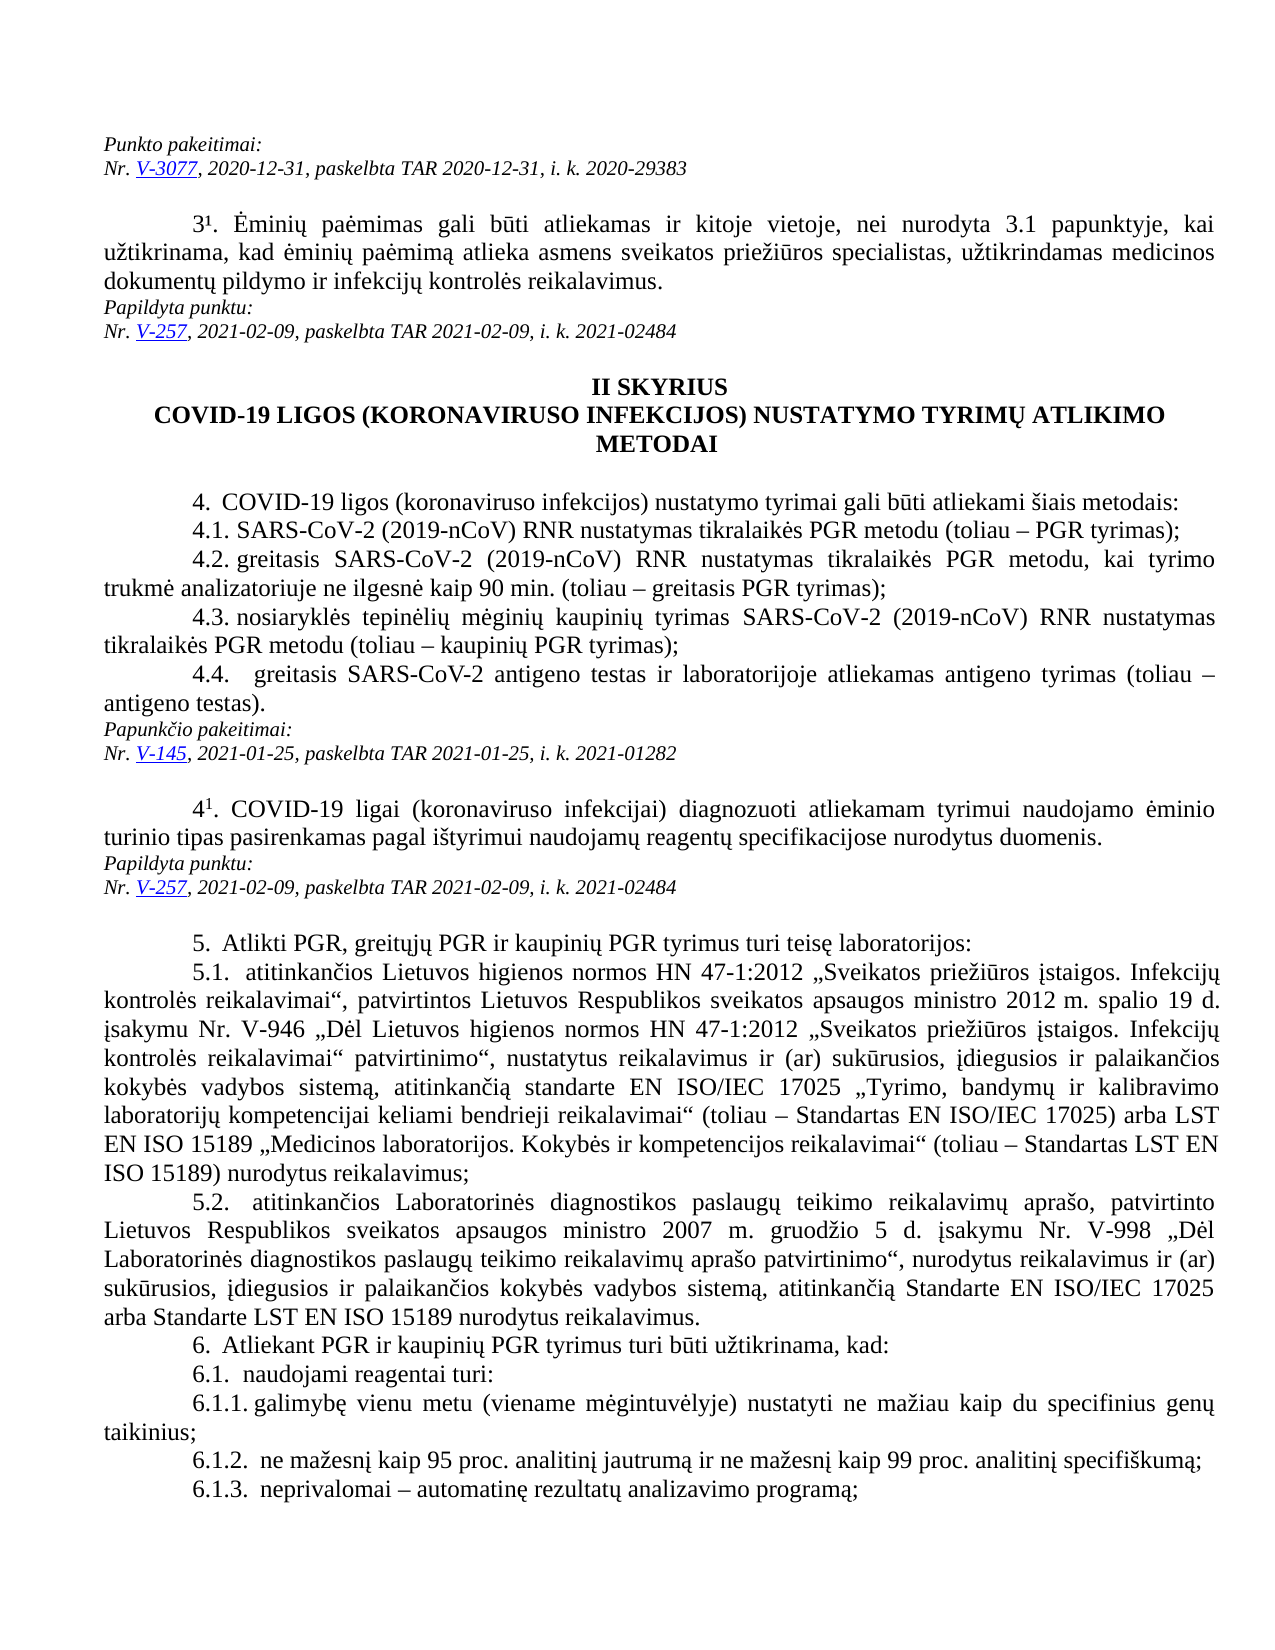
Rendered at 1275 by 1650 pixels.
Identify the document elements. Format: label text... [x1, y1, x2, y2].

text 3¹. Ėminių paėmimas gali būti atliekamas ir kitoje vietoje, nei nurodyta 3.1 papunktyje, kai užtikrinama, kad ėminių paėmimą atlieka asmens sveikatos priežiūros specialistas, užtikrindamas medicinos dokumentų pildymo ir infekcijų kontrolės reikalavimus. [103, 209, 1216, 295]
text 5.1. atitinkančios Lietuvos higienos normos HN 47-1:2012 „Sveikatos priežiūros įstaigos. Infekcijų kontrolės reikalavimai“, patvirtintos Lietuvos Respublikos sveikatos apsaugos ministro 2012 m. spalio 19 d. įsakymu Nr. V-946 „Dėl Lietuvos higienos normos HN 47-1:2012 „Sveikatos priežiūros įstaigos. Infekcijų kontrolės reikalavimai“ patvirtinimo“, nustatytus reikalavimus ir (ar) sukūrusios, įdiegusios ir palaikančios kokybės vadybos sistemą, atitinkančią standarte EN ISO/IEC 17025 „Tyrimo, bandymų ir kalibravimo laboratorijų kompetencijai keliami bendrieji reikalavimai“ (toliau – Standartas EN ISO/IEC 17025) arba LST EN ISO 15189 „Medicinos laboratorijos. Kokybės ir kompetencijos reikalavimai“ (toliau – Standartas LST EN ISO 15189) nurodytus reikalavimus; [103, 957, 1221, 1187]
text COVID-19 LIGOS (KORONAVIRUSO INFEKCIJOS) NUSTATYMO TYRIMŲ ATLIKIMO METODAI [103, 401, 1216, 458]
text 6.1.2. ne mažesnį kaip 95 proc. analitinį jautrumą ir ne mažesnį kaip 99 proc. analitinį specifiškumą; [103, 1446, 1216, 1474]
text II SKYRIUS [103, 372, 1216, 401]
text 6.1.1. galimybę vienu metu (viename mėgintuvėlyje) nustatyti ne mažiau kaip du specifinius genų taikinius; [103, 1388, 1216, 1446]
text Papildyta punktu: [103, 295, 1216, 319]
text 4.3. nosiaryklės tepinėlių mėginių kaupinių tyrimas SARS-CoV-2 (2019-nCoV) RNR nustatymas tikralaikės PGR metodu (toliau – kaupinių PGR tyrimas); [103, 602, 1216, 659]
text 6.1.3. neprivalomai – automatinę rezultatų analizavimo programą; [103, 1474, 1216, 1503]
text 4. COVID-19 ligos (koronaviruso infekcijos) nustatymo tyrimai gali būti atliekami šiais metodais: [103, 487, 1216, 516]
text Papunkčio pakeitimai: [103, 717, 1216, 741]
text 5.2. atitinkančios Laboratorinės diagnostikos paslaugų teikimo reikalavimų aprašo, patvirtinto Lietuvos Respublikos sveikatos apsaugos ministro 2007 m. gruodžio 5 d. įsakymu Nr. V-998 „Dėl Laboratorinės diagnostikos paslaugų teikimo reikalavimų aprašo patvirtinimo“, nurodytus reikalavimus ir (ar) sukūrusios, įdiegusios ir palaikančios kokybės vadybos sistemą, atitinkančią Standarte EN ISO/IEC 17025 arba Standarte LST EN ISO 15189 nurodytus reikalavimus. [103, 1187, 1216, 1331]
text 4.1. SARS-CoV-2 (2019-nCoV) RNR nustatymas tikralaikės PGR metodu (toliau – PGR tyrimas); [103, 516, 1216, 544]
text Nr. V-3077, 2020-12-31, paskelbta TAR 2020-12-31, i. k. 2020-29383 [103, 156, 1216, 180]
text Nr. V-257, 2021-02-09, paskelbta TAR 2021-02-09, i. k. 2021-02484 [103, 875, 1216, 899]
text Punkto pakeitimai: [103, 132, 1216, 156]
text 41. COVID-19 ligai (koronaviruso infekcijai) diagnozuoti atliekamam tyrimui naudojamo ėminio turinio tipas pasirenkamas pagal ištyrimui naudojamų reagentų specifikacijose nurodytus duomenis. [103, 794, 1216, 851]
text Nr. V-257, 2021-02-09, paskelbta TAR 2021-02-09, i. k. 2021-02484 [103, 319, 1216, 343]
text 4.2. greitasis SARS-CoV-2 (2019-nCoV) RNR nustatymas tikralaikės PGR metodu, kai tyrimo trukmė analizatoriuje ne ilgesnė kaip 90 min. (toliau – greitasis PGR tyrimas); [103, 544, 1216, 602]
text Papildyta punktu: [103, 851, 1216, 875]
text 4.4. greitasis SARS-CoV-2 antigeno testas ir laboratorijoje atliekamas antigeno tyrimas (toliau – antigeno testas). [103, 659, 1216, 717]
text Nr. V-145, 2021-01-25, paskelbta TAR 2021-01-25, i. k. 2021-01282 [103, 741, 1216, 765]
text 6. Atliekant PGR ir kaupinių PGR tyrimus turi būti užtikrinama, kad: [103, 1331, 1216, 1359]
text 5. Atlikti PGR, greitųjų PGR ir kaupinių PGR tyrimus turi teisę laboratorijos: [103, 928, 1216, 957]
text 6.1. naudojami reagentai turi: [103, 1359, 1216, 1388]
